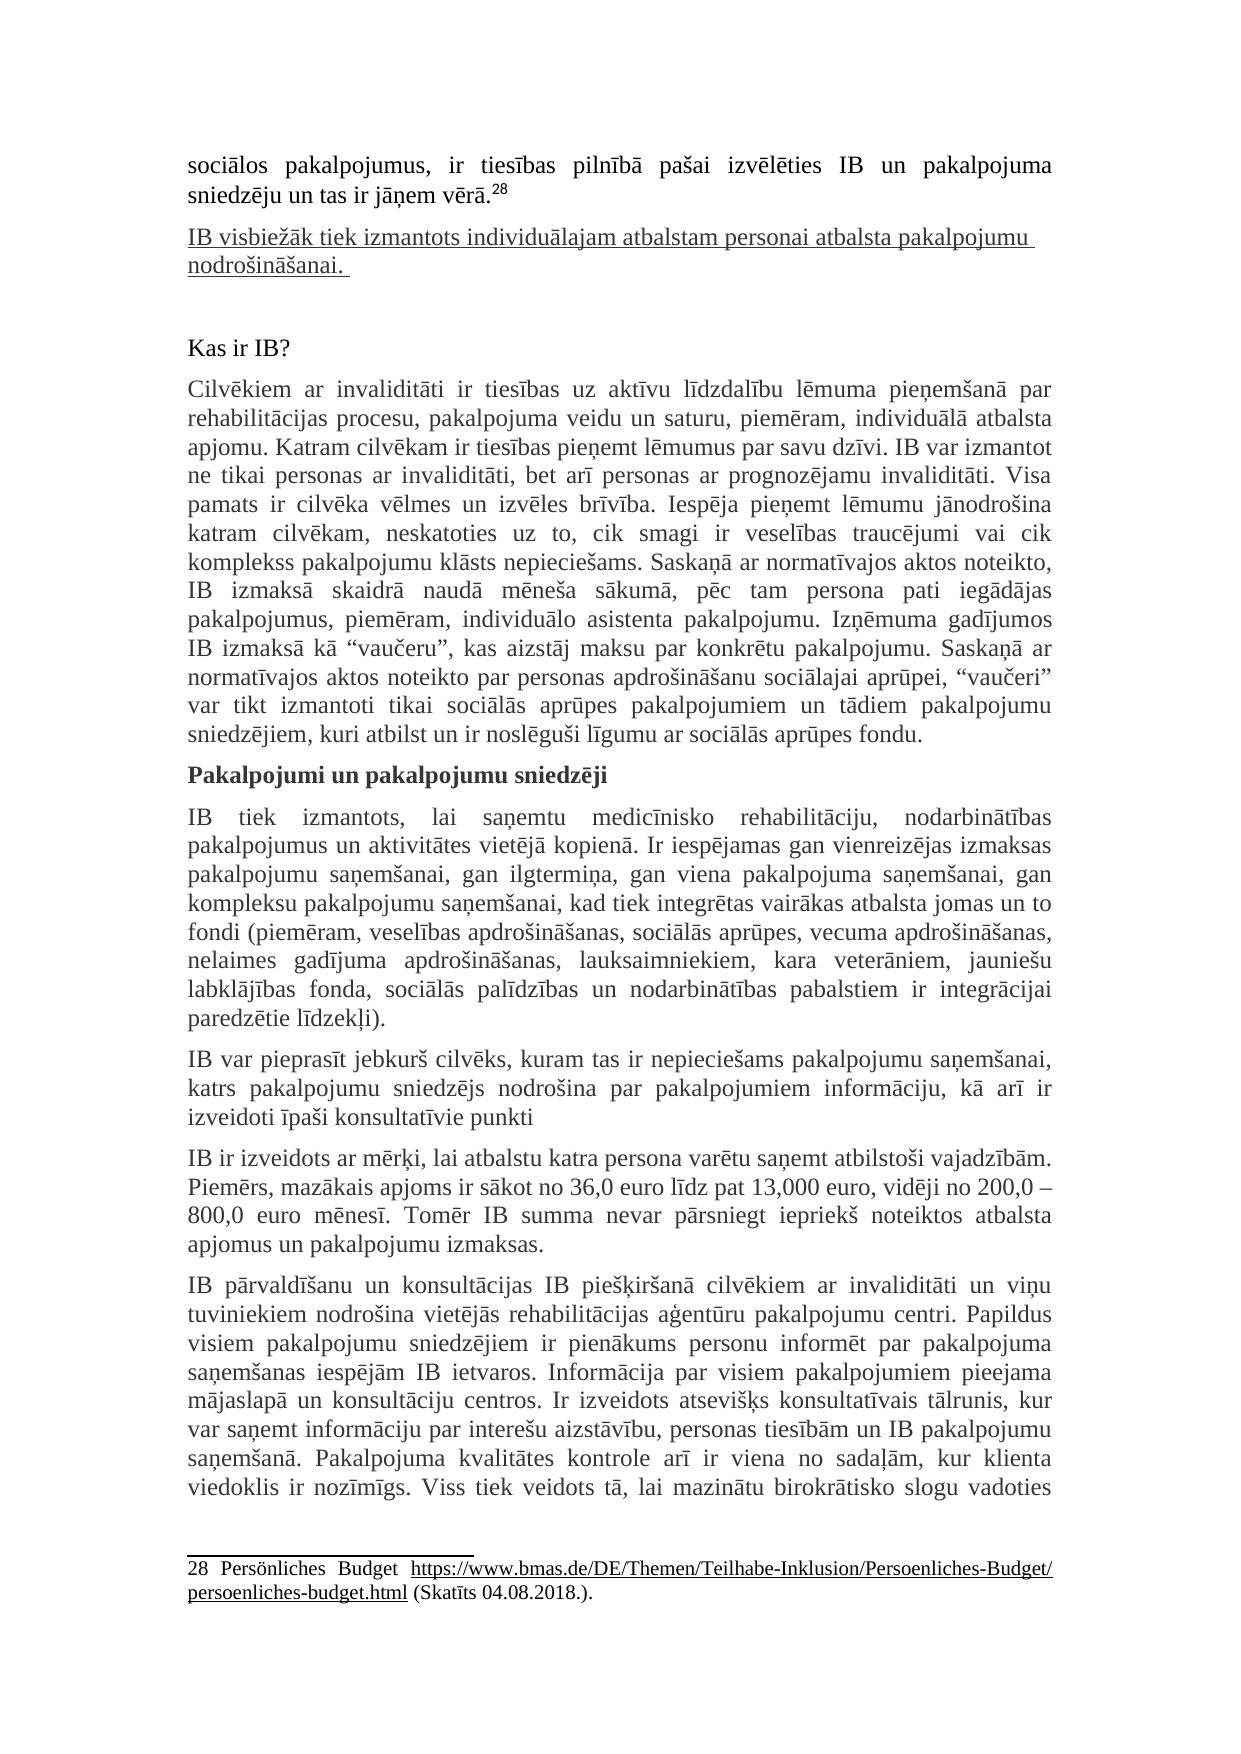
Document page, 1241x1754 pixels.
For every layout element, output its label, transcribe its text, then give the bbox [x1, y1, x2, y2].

text IB var pieprasīt jebkurš cilvēks, kuram tas ir nepieciešams pakalpojumu saņemšanai, katrs pakalpojumu sniedzējs nodrošina par pakalpojumiem informāciju, kā arī ir izveidoti īpaši konsultatīvie punkti [187, 1044, 1053, 1131]
text IB visbiežāk tiek izmantots individuālajam atbalstam personai atbalsta pakalpojumu nodrošināšanai. [187, 222, 1053, 279]
text sociālos pakalpojumus, ir tiesības pilnībā pašai izvēlēties IB un pakalpojuma sniedzēju un tas ir jāņem vērā. [187, 150, 1053, 209]
text Persönliches Budget https://www.bmas.de/DE/Themen/Teilhabe-Inklusion/Persoenliches-Budget/persoenliches-budget.html (Skatīts 04.08.2018.). [187, 1556, 1053, 1604]
text IB ir izveidots ar mērķi, lai atbalstu katra persona varētu saņemt atbilstoši vajadzībām. Piemērs, mazākais apjoms ir sākot no 36,0 euro līdz pat 13,000 euro, vidēji no 200,0 – 800,0 euro mēnesī. Tomēr IB summa nevar pārsniegt iepriekš noteiktos atbalsta apjomus un pakalpojumu izmaksas. [187, 1143, 1053, 1258]
text Kas ir IB? [187, 333, 1053, 362]
text Cilvēkiem ar invaliditāti ir tiesības uz aktīvu līdzdalību lēmuma pieņemšanā par rehabilitācijas procesu, pakalpojuma veidu un saturu, piemēram, individuālā atbalsta apjomu. Katram cilvēkam ir tiesības pieņemt lēmumus par savu dzīvi. IB var izmantot ne tikai personas ar invaliditāti, bet arī personas ar prognozējamu invaliditāti. Visa pamats ir cilvēka vēlmes un izvēles brīvība. Iespēja pieņemt lēmumu jānodrošina katram cilvēkam, neskatoties uz to, cik smagi ir veselības traucējumi vai cik komplekss pakalpojumu klāsts nepieciešams. Saskaņā ar normatīvajos aktos noteikto, IB izmaksā skaidrā naudā mēneša sākumā, pēc tam persona pati iegādājas pakalpojumus, piemēram, individuālo asistenta pakalpojumu. Izņēmuma gadījumos IB izmaksā kā “vaučeru”, kas aizstāj maksu par konkrētu pakalpojumu. Saskaņā ar normatīvajos aktos noteikto par personas apdrošināšanu sociālajai aprūpei, “vaučeri” var tikt izmantoti tikai sociālās aprūpes pakalpojumiem un tādiem pakalpojumu sniedzējiem, kuri atbilst un ir noslēguši līgumu ar sociālās aprūpes fondu. [187, 374, 1053, 748]
text IB tiek izmantots, lai saņemtu medicīnisko rehabilitāciju, nodarbinātības pakalpojumus un aktivitātes vietējā kopienā. Ir iespējamas gan vienreizējas izmaksas pakalpojumu saņemšanai, gan ilgtermiņa, gan viena pakalpojuma saņemšanai, gan kompleksu pakalpojumu saņemšanai, kad tiek integrētas vairākas atbalsta jomas un to fondi (piemēram, veselības apdrošināšanas, sociālās aprūpes, vecuma apdrošināšanas, nelaimes gadījuma apdrošināšanas, lauksaimniekiem, kara veterāniem, jauniešu labklājības fonda, sociālās palīdzības un nodarbinātības pabalstiem ir integrācijai paredzētie līdzekļi). [187, 802, 1053, 1032]
text Pakalpojumi un pakalpojumu sniedzēji [187, 761, 1053, 789]
text IB pārvaldīšanu un konsultācijas IB piešķiršanā cilvēkiem ar invaliditāti un viņu tuviniekiem nodrošina vietējās rehabilitācijas aģentūru pakalpojumu centri. Papildus visiem pakalpojumu sniedzējiem ir pienākums personu informēt par pakalpojuma saņemšanas iespējām IB ietvaros. Informācija par visiem pakalpojumiem pieejama mājaslapā un konsultāciju centros. Ir izveidots atsevišķs konsultatīvais tālrunis, kur var saņemt informāciju par interešu aizstāvību, personas tiesībām un IB pakalpojumu saņemšanā. Pakalpojuma kvalitātes kontrole arī ir viena no sadaļām, kur klienta viedoklis ir nozīmīgs. Viss tiek veidots tā, lai mazinātu birokrātisko slogu vadoties [187, 1271, 1053, 1501]
